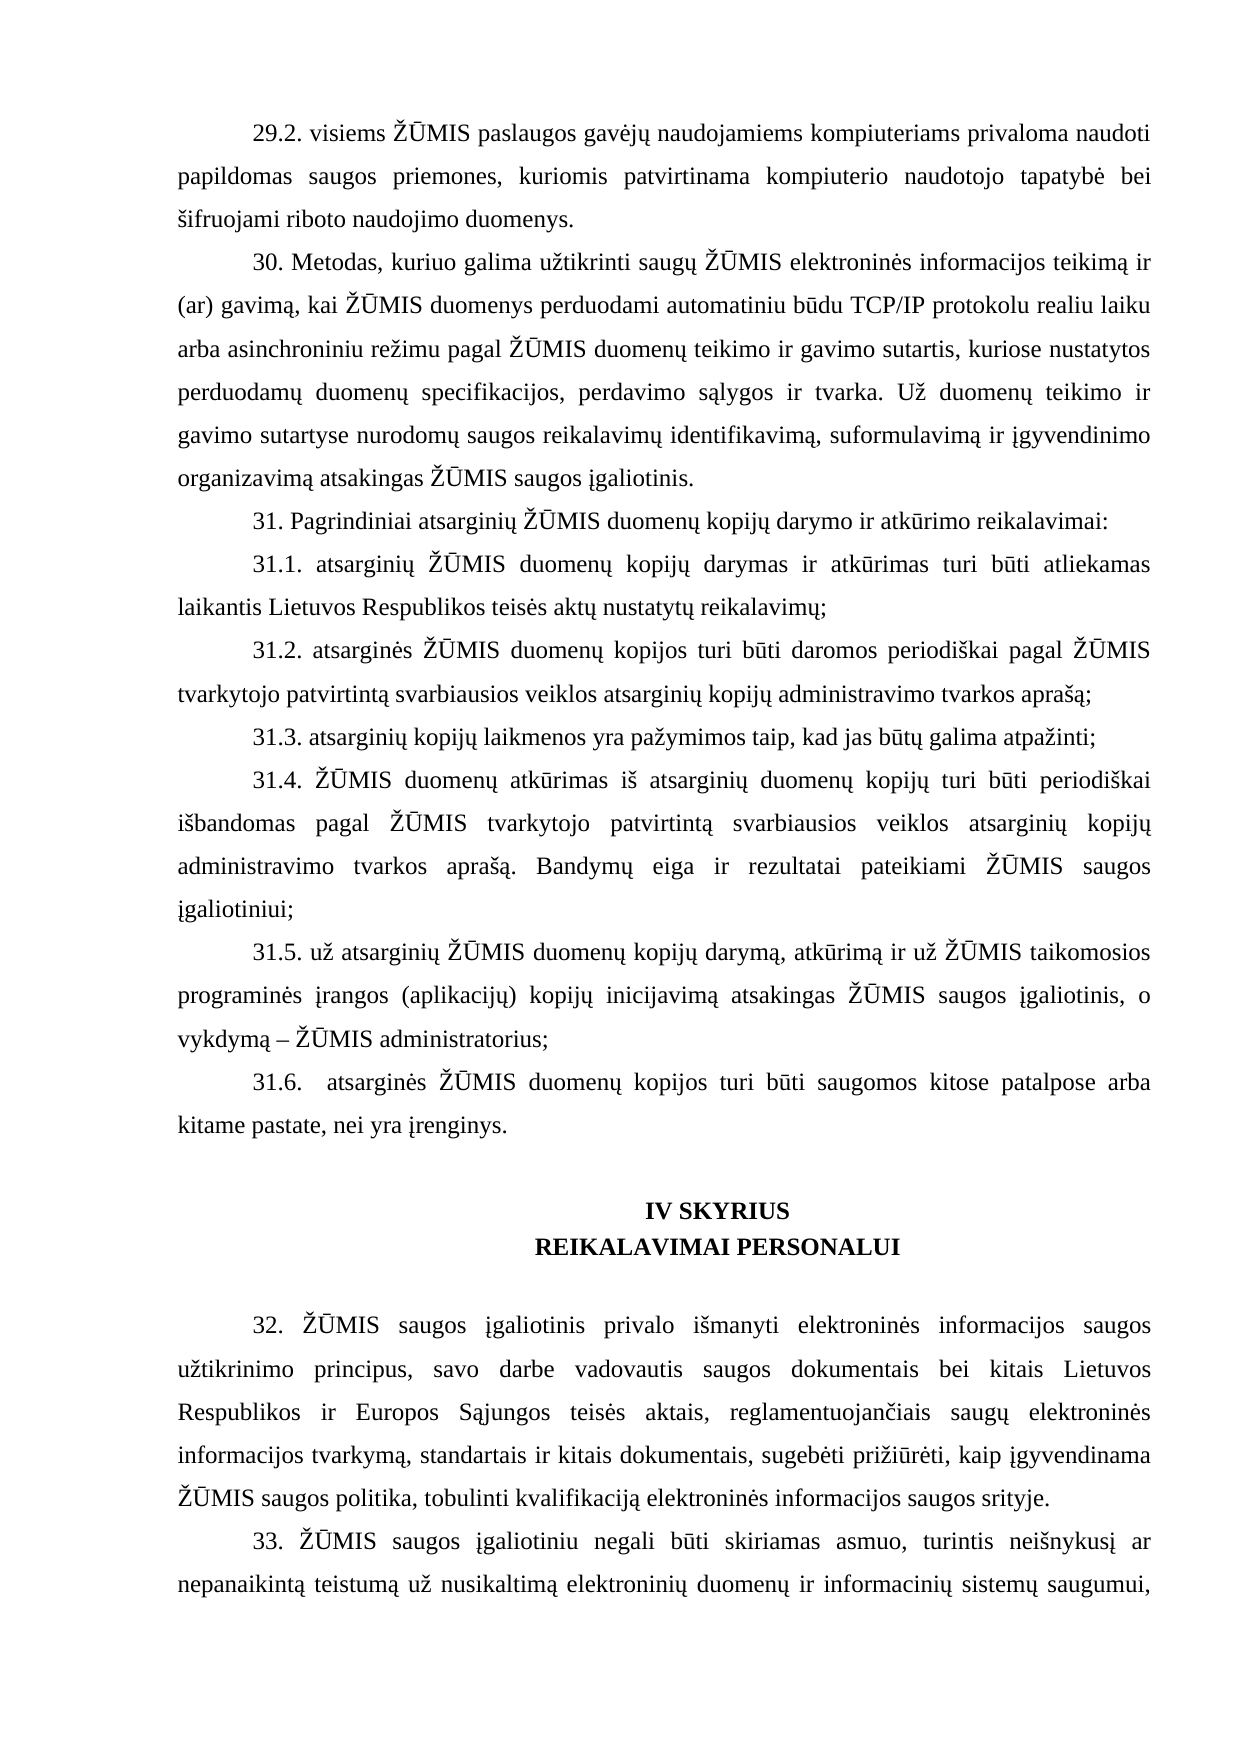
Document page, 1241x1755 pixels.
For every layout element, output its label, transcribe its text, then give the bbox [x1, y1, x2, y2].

text 31.3. atsarginių kopijų laikmenos yra pažymimos taip, kad jas būtų galima atpažinti; [177, 722, 1152, 751]
text 32. ŽŪMIS saugos įgaliotinis privalo išmanyti elektroninės informacijos saugos užtikrinimo principus, savo darbe vadovautis saugos dokumentais bei kitais Lietuvos Respublikos ir Europos Sąjungos teisės aktais, reglamentuojančiais saugų elektroninės informacijos tvarkymą, standartais ir kitais dokumentais, sugebėti prižiūrėti, kaip įgyvendinama ŽŪMIS saugos politika, tobulinti kvalifikaciją elektroninės informacijos saugos srityje. [177, 1311, 1152, 1512]
text IV SKYRIUS [236, 1196, 1139, 1225]
text REIKALAVIMAI PERSONALUI [236, 1232, 1139, 1261]
text 31.6. atsarginės ŽŪMIS duomenų kopijos turi būti saugomos kitose patalpose arba kitame pastate, nei yra įrenginys. [177, 1067, 1152, 1139]
text 31. Pagrindiniai atsarginių ŽŪMIS duomenų kopijų darymo ir atkūrimo reikalavimai: [177, 506, 1152, 535]
text 30. Metodas, kuriuo galima užtikrinti saugų ŽŪMIS elektroninės informacijos teikimą ir (ar) gavimą, kai ŽŪMIS duomenys perduodami automatiniu būdu TCP/IP protokolu realiu laiku arba asinchroniniu režimu pagal ŽŪMIS duomenų teikimo ir gavimo sutartis, kuriose nustatytos perduodamų duomenų specifikacijos, perdavimo sąlygos ir tvarka. Už duomenų teikimo ir gavimo sutartyse nurodomų saugos reikalavimų identifikavimą, suformulavimą ir įgyvendinimo organizavimą atsakingas ŽŪMIS saugos įgaliotinis. [177, 247, 1152, 492]
text 33. ŽŪMIS saugos įgaliotiniu negali būti skiriamas asmuo, turintis neišnykusį ar nepanaikintą teistumą už nusikaltimą elektroninių duomenų ir informacinių sistemų saugumui, [177, 1526, 1152, 1598]
text 31.2. atsarginės ŽŪMIS duomenų kopijos turi būti daromos periodiškai pagal ŽŪMIS tvarkytojo patvirtintą svarbiausios veiklos atsarginių kopijų administravimo tvarkos aprašą; [177, 636, 1152, 707]
text 31.5. už atsarginių ŽŪMIS duomenų kopijų darymą, atkūrimą ir už ŽŪMIS taikomosios programinės įrangos (aplikacijų) kopijų inicijavimą atsakingas ŽŪMIS saugos įgaliotinis, o vykdymą – ŽŪMIS administratorius; [177, 937, 1152, 1052]
text 29.2. visiems ŽŪMIS paslaugos gavėjų naudojamiems kompiuteriams privaloma naudoti papildomas saugos priemones, kuriomis patvirtinama kompiuterio naudotojo tapatybė bei šifruojami riboto naudojimo duomenys. [177, 118, 1152, 233]
text 31.4. ŽŪMIS duomenų atkūrimas iš atsarginių duomenų kopijų turi būti periodiškai išbandomas pagal ŽŪMIS tvarkytojo patvirtintą svarbiausios veiklos atsarginių kopijų administravimo tvarkos aprašą. Bandymų eiga ir rezultatai pateikiami ŽŪMIS saugos įgaliotiniui; [177, 765, 1152, 923]
text 31.1. atsarginių ŽŪMIS duomenų kopijų darymas ir atkūrimas turi būti atliekamas laikantis Lietuvos Respublikos teisės aktų nustatytų reikalavimų; [177, 549, 1152, 621]
